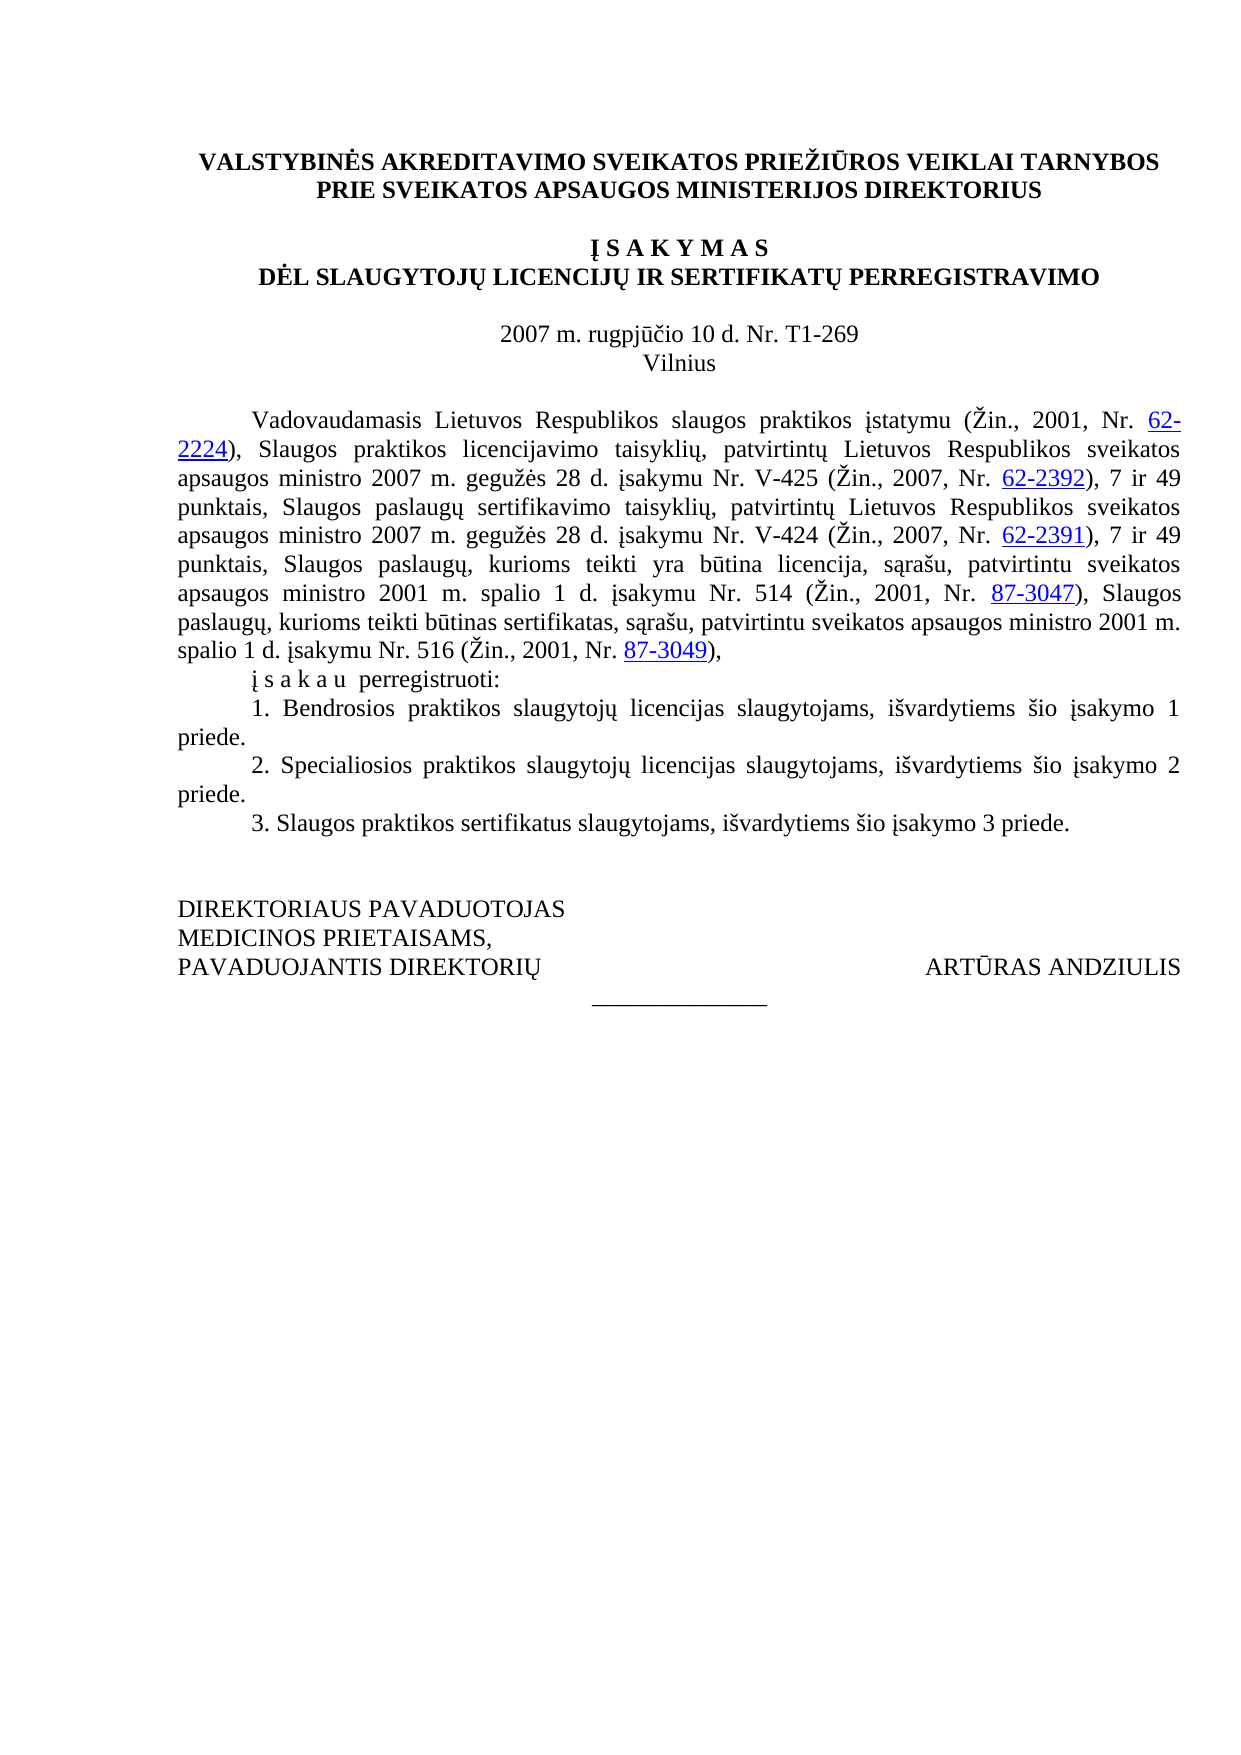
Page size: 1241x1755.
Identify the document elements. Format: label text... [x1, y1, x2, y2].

text DĖL SLAUGYTOJŲ LICENCIJŲ IR SERTIFIKATŲ PERREGISTRAVIMO [177, 262, 1181, 291]
text pavaduojantis direktorių Artūras Andziulis [177, 952, 1181, 981]
text Vilnius [177, 348, 1181, 377]
text Į S A K Y M A S [177, 233, 1181, 262]
text įsakau perregistruoti: [177, 664, 1181, 693]
text 2. Specialiosios praktikos slaugytojų licencijas slaugytojams, išvardytiems šio įsakymo 2 priede. [177, 751, 1181, 808]
text Vadovaudamasis Lietuvos Respublikos slaugos praktikos įstatymu (Žin., 2001, Nr. 62-2224), Slaugos praktikos licencijavimo taisyklių, patvirtintų Lietuvos Respublikos sveikatos apsaugos ministro 2007 m. gegužės 28 d. įsakymu Nr. V-425 (Žin., 2007, Nr. 62-2392), 7 ir 49 punktais, Slaugos paslaugų sertifikavimo taisyklių, patvirtintų Lietuvos Respublikos sveikatos apsaugos ministro 2007 m. gegužės 28 d. įsakymu Nr. V-424 (Žin., 2007, Nr. 62-2391), 7 ir 49 punktais, Slaugos paslaugų, kurioms teikti yra būtina licencija, sąrašu, patvirtintu sveikatos apsaugos ministro 2001 m. spalio 1 d. įsakymu Nr. 514 (Žin., 2001, Nr. 87-3047), Slaugos paslaugų, kurioms teikti būtinas sertifikatas, sąrašu, patvirtintu sveikatos apsaugos ministro 2001 m. spalio 1 d. įsakymu Nr. 516 (Žin., 2001, Nr. 87-3049), [177, 406, 1181, 664]
text Direktoriaus pavaduotojas [177, 894, 1181, 923]
text 1. Bendrosios praktikos slaugytojų licencijas slaugytojams, išvardytiems šio įsakymo 1 priede. [177, 693, 1181, 751]
text ______________ [177, 981, 1181, 1009]
text medicinos prietaisams, [177, 923, 1181, 952]
text 3. Slaugos praktikos sertifikatus slaugytojams, išvardytiems šio įsakymo 3 priede. [177, 808, 1181, 837]
text VALSTYBINĖS AKREDITAVIMO SVEIKATOS PRIEŽIŪROS VEIKLAI TARNYBOS PRIE SVEIKATOS APSAUGOS MINISTERIJOS DIREKTORIUS [177, 147, 1181, 204]
text 2007 m. rugpjūčio 10 d. Nr. T1-269 [177, 319, 1181, 348]
